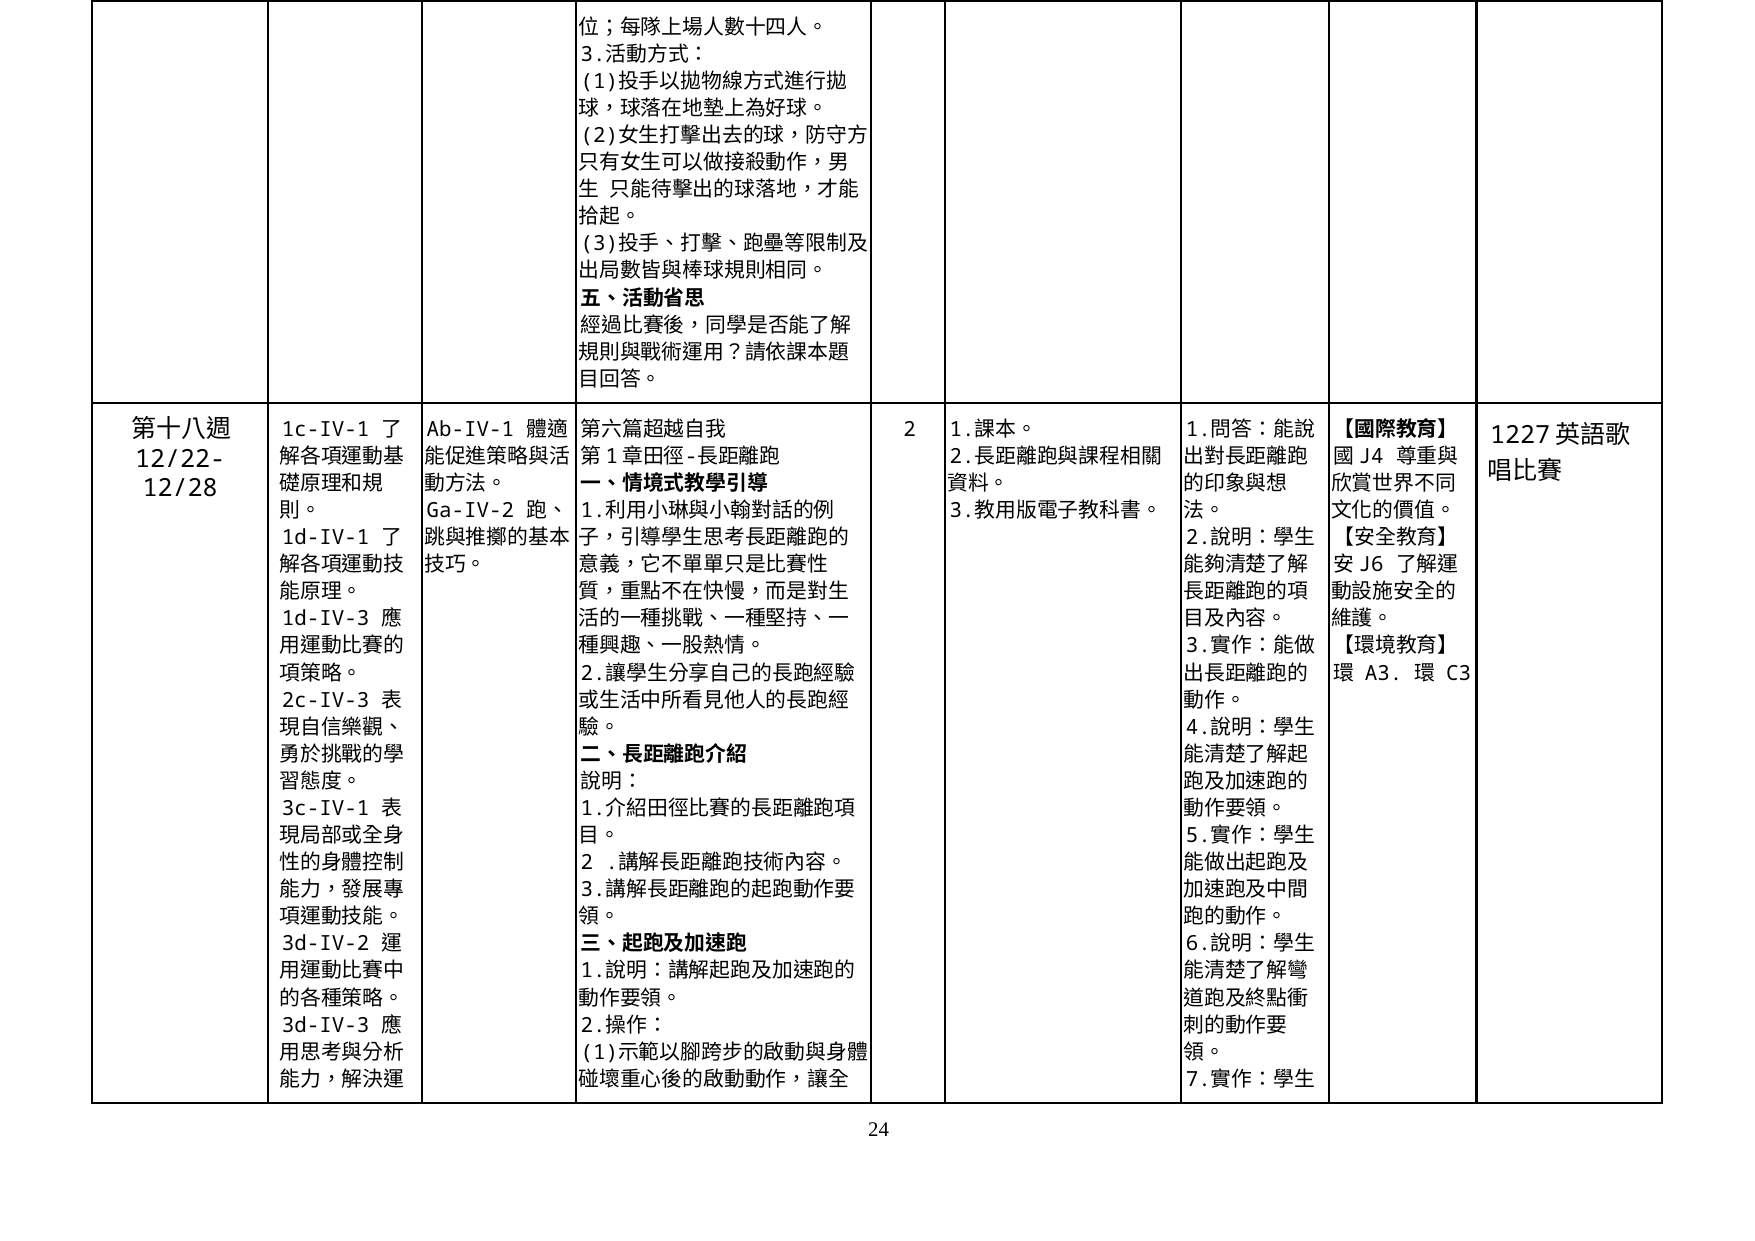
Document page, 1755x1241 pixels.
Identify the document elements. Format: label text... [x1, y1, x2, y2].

table_cell [1182, 2, 1328, 402]
table_cell 1227英語歌唱比賽 [1478, 404, 1661, 1102]
table_cell 第六篇超越自我 第1章田徑-長距離跑 一、情境式教學引導 1.利用小琳與小翰對話的例子，引導學生思考長距離跑的意義，它不單單只是比賽性質，重點不在快慢，而是對生活的一種挑戰、一種堅持、一種興趣、一股熱情。 2.讓學生分享自己的長跑經驗或生活中所看見他人的長跑經驗。 二、長距離跑介紹 說明： 1.介紹田徑比賽的長距離跑項目。 2 .講解長距離跑技術內容。 3.講解長距離跑的起跑動作要領。 三、起跑及加速跑 1.說明：講解起跑及加速跑的動作要領。 2.操作： (1)示範以腳跨步的啟動與身體碰壞重心後的啟動動作，讓全 [577, 404, 870, 1102]
table_cell Ab-IV-1 體適能促進策略與活動方法。 Ga-IV-2 跑、跳與推擲的基本技巧。 [423, 404, 575, 1102]
table_cell [269, 2, 421, 402]
table_cell 位；每隊上場人數十四人。 3.活動方式： (1)投手以拋物線方式進行拋球，球落在地墊上為好球。 (2)女生打擊出去的球，防守方只有女生可以做接殺動作，男生 只能待擊出的球落地，才能拾起。 (3)投手、打擊、跑壘等限制及出局數皆與棒球規則相同。 五、活動省思 經過比賽後，同學是否能了解規則與戰術運用？請依課本題目回答。 [577, 2, 870, 402]
table_cell 第十八週12/22-12/28 [93, 404, 267, 1102]
table_cell 1c-IV-1 了解各項運動基礎原理和規則。 1d-IV-1 了解各項運動技能原理。 1d-IV-3 應用運動比賽的項策略。 2c-IV-3 表現自信樂觀、勇於挑戰的學習態度。 3c-IV-1 表現局部或全身性的身體控制能力，發展專項運動技能。 3d-IV-2 運用運動比賽中的各種策略。 3d-IV-3 應用思考與分析能力，解決運 [269, 404, 421, 1102]
table_cell 【國際教育】 國J4 尊重與欣賞世界不同文化的價值。 【安全教育】 安J6 了解運動設施安全的維護。 【環境教育】 環 A3. 環 C3 [1330, 404, 1475, 1102]
table_cell 1.課本。 2.長距離跑與課程相關資料。 3.教用版電子教科書。 [946, 404, 1180, 1102]
table_cell [1478, 2, 1661, 402]
table_cell [423, 2, 575, 402]
table_cell [872, 2, 944, 402]
table_cell [946, 2, 1180, 402]
table_cell 1.問答：能說出對長距離跑的印象與想法。 2.說明：學生能夠清楚了解長距離跑的項目及內容。 3.實作：能做出長距離跑的動作。 4.說明：學生能清楚了解起跑及加速跑的動作要領。 5.實作：學生能做出起跑及加速跑及中間跑的動作。 6.說明：學生能清楚了解彎道跑及終點衝刺的動作要領。 7.實作：學生 [1182, 404, 1328, 1102]
table_cell 2 [872, 404, 944, 1102]
table_cell [1330, 2, 1475, 402]
table_cell [93, 2, 267, 402]
